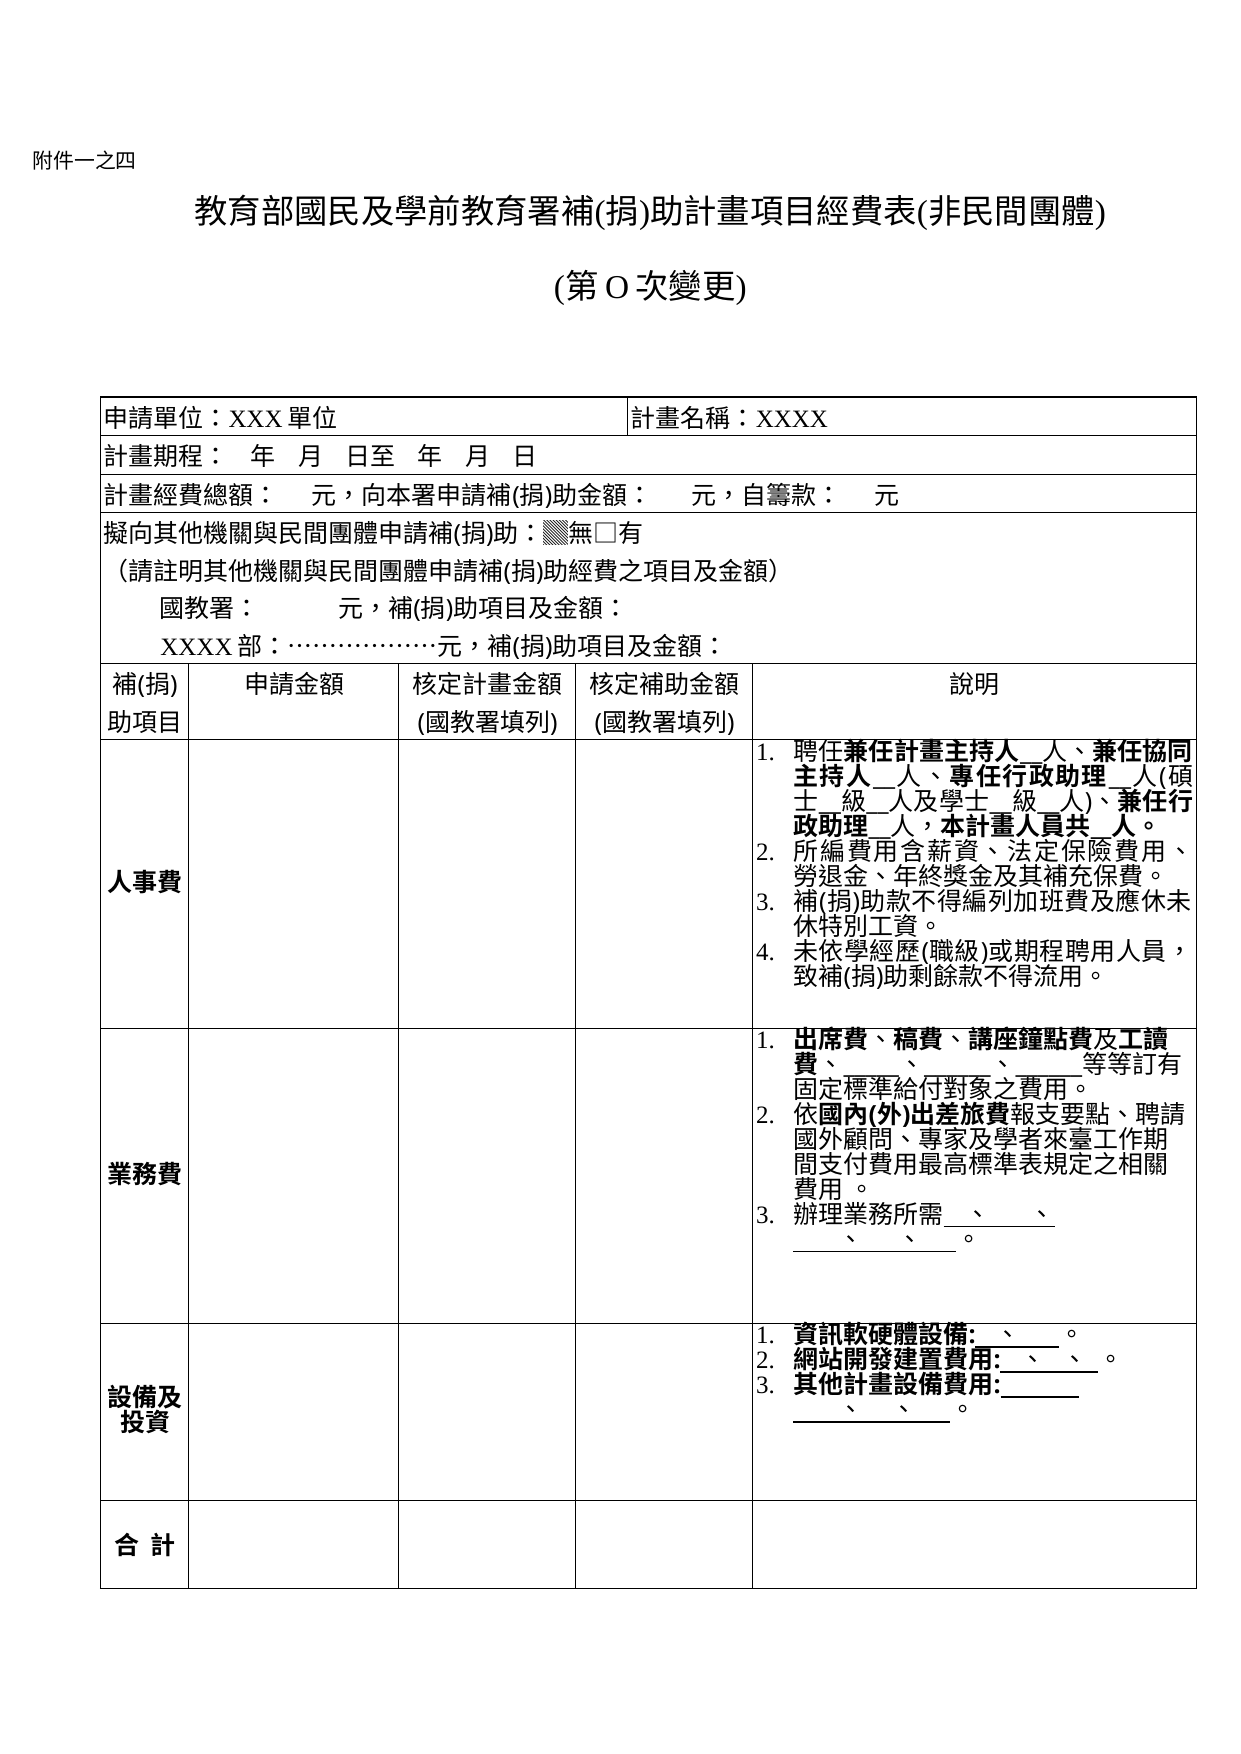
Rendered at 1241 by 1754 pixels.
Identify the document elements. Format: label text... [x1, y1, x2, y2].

table_header [1111, 96, 1196, 171]
table_cell 教育部國民及學前教育署補(捐)助計畫項目經費表(非民間團體) (第O次變更) [189, 171, 1111, 321]
table_cell [1111, 171, 1196, 321]
table_cell [576, 740, 752, 1027]
table_cell [189, 1501, 398, 1587]
table_cell 申請金額 [189, 664, 398, 739]
table_cell [399, 1324, 575, 1499]
table_cell [576, 1501, 752, 1587]
table_cell [1111, 321, 1196, 396]
table_cell 計畫經費總額： 元，向本署申請補(捐)助金額： 元，自籌款： 元 [101, 475, 1196, 512]
table_cell [399, 321, 523, 396]
table_header [523, 96, 729, 171]
table_cell [189, 321, 399, 396]
table_cell 出席費、稿費、講座鐘點費及工讀費、_____、______、______等等訂有固定標準給付對象之費用。 依國內(外)出差旅費報支要點、聘請國外顧問、專家及學者來臺工作期間支付費用最高標準表規定之相關費用 。 辦理業務所需 、 、 、 、 。 [753, 1029, 1196, 1323]
table_cell 申請單位：XXX單位 [101, 398, 627, 435]
table_cell 資訊軟硬體設備: 、 。 網站開發建置費用: 、 、 。 其他計畫設備費用: 、 、 。 [753, 1324, 1196, 1499]
table_cell 核定計畫金額(國教署填列) [399, 664, 575, 739]
table_cell [399, 1501, 575, 1587]
table_cell [399, 1029, 575, 1323]
table_cell [189, 740, 398, 1027]
table_cell 計畫期程： 年 月 日至 年 月 日 [101, 436, 1196, 473]
table_cell 補(捐)助項目 [101, 664, 188, 739]
table_cell 說明 [753, 664, 1196, 739]
table_header [730, 96, 1111, 171]
table_cell 業務費 [101, 1029, 188, 1323]
table_cell 聘任兼任計畫主持人__人、兼任協同主持人__人、專任行政助理__人(碩士__級__人及學士__級__人)、兼任行政助理__人，本計畫人員共__人。 所編費用含薪資、法定保險費用、勞退金、年終獎金及其補充保費。 補(捐)助款不得編列加班費及應休未休特別工資。 未依學經歷(職級)或期程聘用人員，致補(捐)助剩餘款不得流用。 [753, 740, 1196, 1027]
table_cell [753, 1501, 1196, 1587]
table_header [189, 96, 399, 171]
table_cell 人事費 [101, 740, 188, 1027]
table_cell 合 計 [101, 1501, 188, 1587]
table_cell [189, 1324, 398, 1499]
table_cell [730, 321, 1111, 396]
table_header [100, 96, 189, 171]
table_cell [523, 321, 729, 396]
table_header [399, 96, 523, 171]
table_cell [100, 171, 189, 321]
table_cell [100, 321, 189, 396]
table_cell [399, 740, 575, 1027]
table_cell 核定補助金額 (國教署填列) [576, 664, 752, 739]
table_cell 擬向其他機關與民間團體申請補(捐)助：▓無□有 （請註明其他機關與民間團體申請補(捐)助經費之項目及金額） 國教署： 元，補(捐)助項目及金額： XXXX部：………………元，補(捐)助項目及金額： [101, 513, 1196, 663]
table_cell [576, 1324, 752, 1499]
table_cell 計畫名稱：XXXX [628, 398, 1196, 435]
table_cell 設備及投資 [101, 1324, 188, 1499]
table_cell [576, 1029, 752, 1323]
table_cell [189, 1029, 398, 1323]
